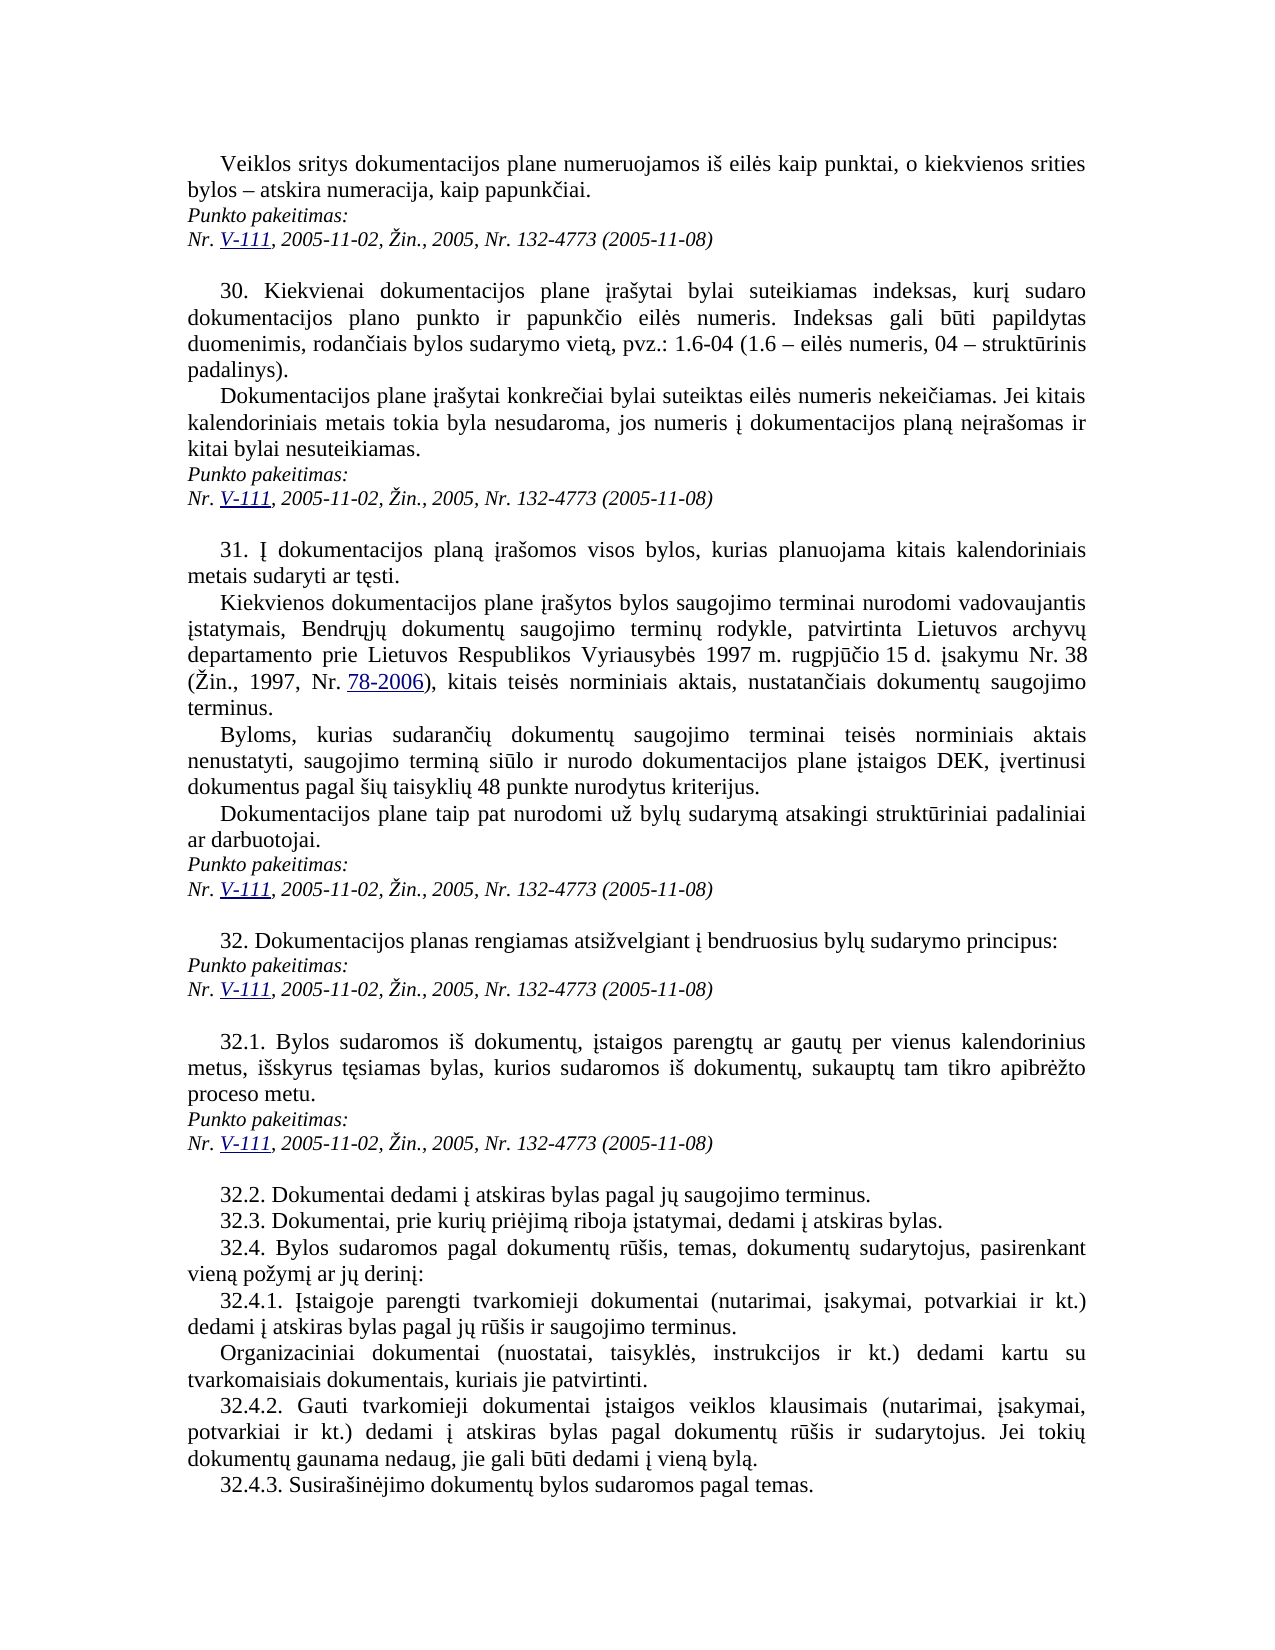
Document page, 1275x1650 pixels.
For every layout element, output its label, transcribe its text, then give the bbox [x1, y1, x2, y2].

text 32.4.3. Susirašinėjimo dokumentų bylos sudaromos pagal temas. [187, 1471, 1087, 1497]
text 32.4.1. Įstaigoje parengti tvarkomieji dokumentai (nutarimai, įsakymai, potvarkiai ir kt.) dedami į atskiras bylas pagal jų rūšis ir saugojimo terminus. [187, 1287, 1087, 1339]
text Kiekvienos dokumentacijos plane įrašytos bylos saugojimo terminai nurodomi vadovaujantis įstatymais, Bendrųjų dokumentų saugojimo terminų rodykle, patvirtinta Lietuvos archyvų departamento prie Lietuvos Respublikos Vyriausybės 1997 m. rugpjūčio 15 d. įsakymu Nr. 38 (Žin., 1997, Nr. 78‑2006), kitais teisės norminiais aktais, nustatančiais dokumentų saugojimo terminus. [187, 589, 1087, 721]
text 32.4. Bylos sudaromos pagal dokumentų rūšis, temas, dokumentų sudarytojus, pasirenkant vieną požymį ar jų derinį: [187, 1234, 1087, 1287]
text Nr. V-111, 2005-11-02, Žin., 2005, Nr. 132-4773 (2005-11-08) [187, 486, 1087, 510]
text Punkto pakeitimas: [187, 852, 1087, 876]
text Punkto pakeitimas: [187, 1107, 1087, 1131]
text Nr. V-111, 2005-11-02, Žin., 2005, Nr. 132-4773 (2005-11-08) [187, 1131, 1087, 1155]
text 32. Dokumentacijos planas rengiamas atsižvelgiant į bendruosius bylų sudarymo principus: [187, 927, 1087, 953]
text Nr. V-111, 2005-11-02, Žin., 2005, Nr. 132-4773 (2005-11-08) [187, 876, 1087, 901]
text 31. Į dokumentacijos planą įrašomos visos bylos, kurias planuojama kitais kalendoriniais metais sudaryti ar tęsti. [187, 536, 1087, 589]
text Veiklos sritys dokumentacijos plane numeruojamos iš eilės kaip punktai, o kiekvienos srities bylos – atskira numeracija, kaip papunkčiai. [187, 150, 1087, 203]
text Organizaciniai dokumentai (nuostatai, taisyklės, instrukcijos ir kt.) dedami kartu su tvarkomaisiais dokumentais, kuriais jie patvirtinti. [187, 1339, 1087, 1392]
text 32.2. Dokumentai dedami į atskiras bylas pagal jų saugojimo terminus. [187, 1181, 1087, 1208]
text Punkto pakeitimas: [187, 953, 1087, 977]
text Byloms, kurias sudarančių dokumentų saugojimo terminai teisės norminiais aktais nenustatyti, saugojimo terminą siūlo ir nurodo dokumentacijos plane įstaigos DEK, įvertinusi dokumentus pagal šių taisyklių 48 punkte nurodytus kriterijus. [187, 721, 1087, 800]
text Nr. V-111, 2005-11-02, Žin., 2005, Nr. 132-4773 (2005-11-08) [187, 227, 1087, 251]
text Punkto pakeitimas: [187, 203, 1087, 227]
text 30. Kiekvienai dokumentacijos plane įrašytai bylai suteikiamas indeksas, kurį sudaro dokumentacijos plano punkto ir papunkčio eilės numeris. Indeksas gali būti papildytas duomenimis, rodančiais bylos sudarymo vietą, pvz.: 1.6-04 (1.6 – eilės numeris, 04 – struktūrinis padalinys). [187, 277, 1087, 383]
text Punkto pakeitimas: [187, 462, 1087, 486]
text Nr. V-111, 2005-11-02, Žin., 2005, Nr. 132-4773 (2005-11-08) [187, 977, 1087, 1001]
text Dokumentacijos plane įrašytai konkrečiai bylai suteiktas eilės numeris nekeičiamas. Jei kitais kalendoriniais metais tokia byla nesudaroma, jos numeris į dokumentacijos planą neįrašomas ir kitai bylai nesuteikiamas. [187, 383, 1087, 462]
text 32.1. Bylos sudaromos iš dokumentų, įstaigos parengtų ar gautų per vienus kalendorinius metus, išskyrus tęsiamas bylas, kurios sudaromos iš dokumentų, sukauptų tam tikro apibrėžto proceso metu. [187, 1028, 1087, 1107]
text 32.3. Dokumentai, prie kurių priėjimą riboja įstatymai, dedami į atskiras bylas. [187, 1208, 1087, 1234]
text Dokumentacijos plane taip pat nurodomi už bylų sudarymą atsakingi struktūriniai padaliniai ar darbuotojai. [187, 800, 1087, 852]
text 32.4.2. Gauti tvarkomieji dokumentai įstaigos veiklos klausimais (nutarimai, įsakymai, potvarkiai ir kt.) dedami į atskiras bylas pagal dokumentų rūšis ir sudarytojus. Jei tokių dokumentų gaunama nedaug, jie gali būti dedami į vieną bylą. [187, 1392, 1087, 1471]
